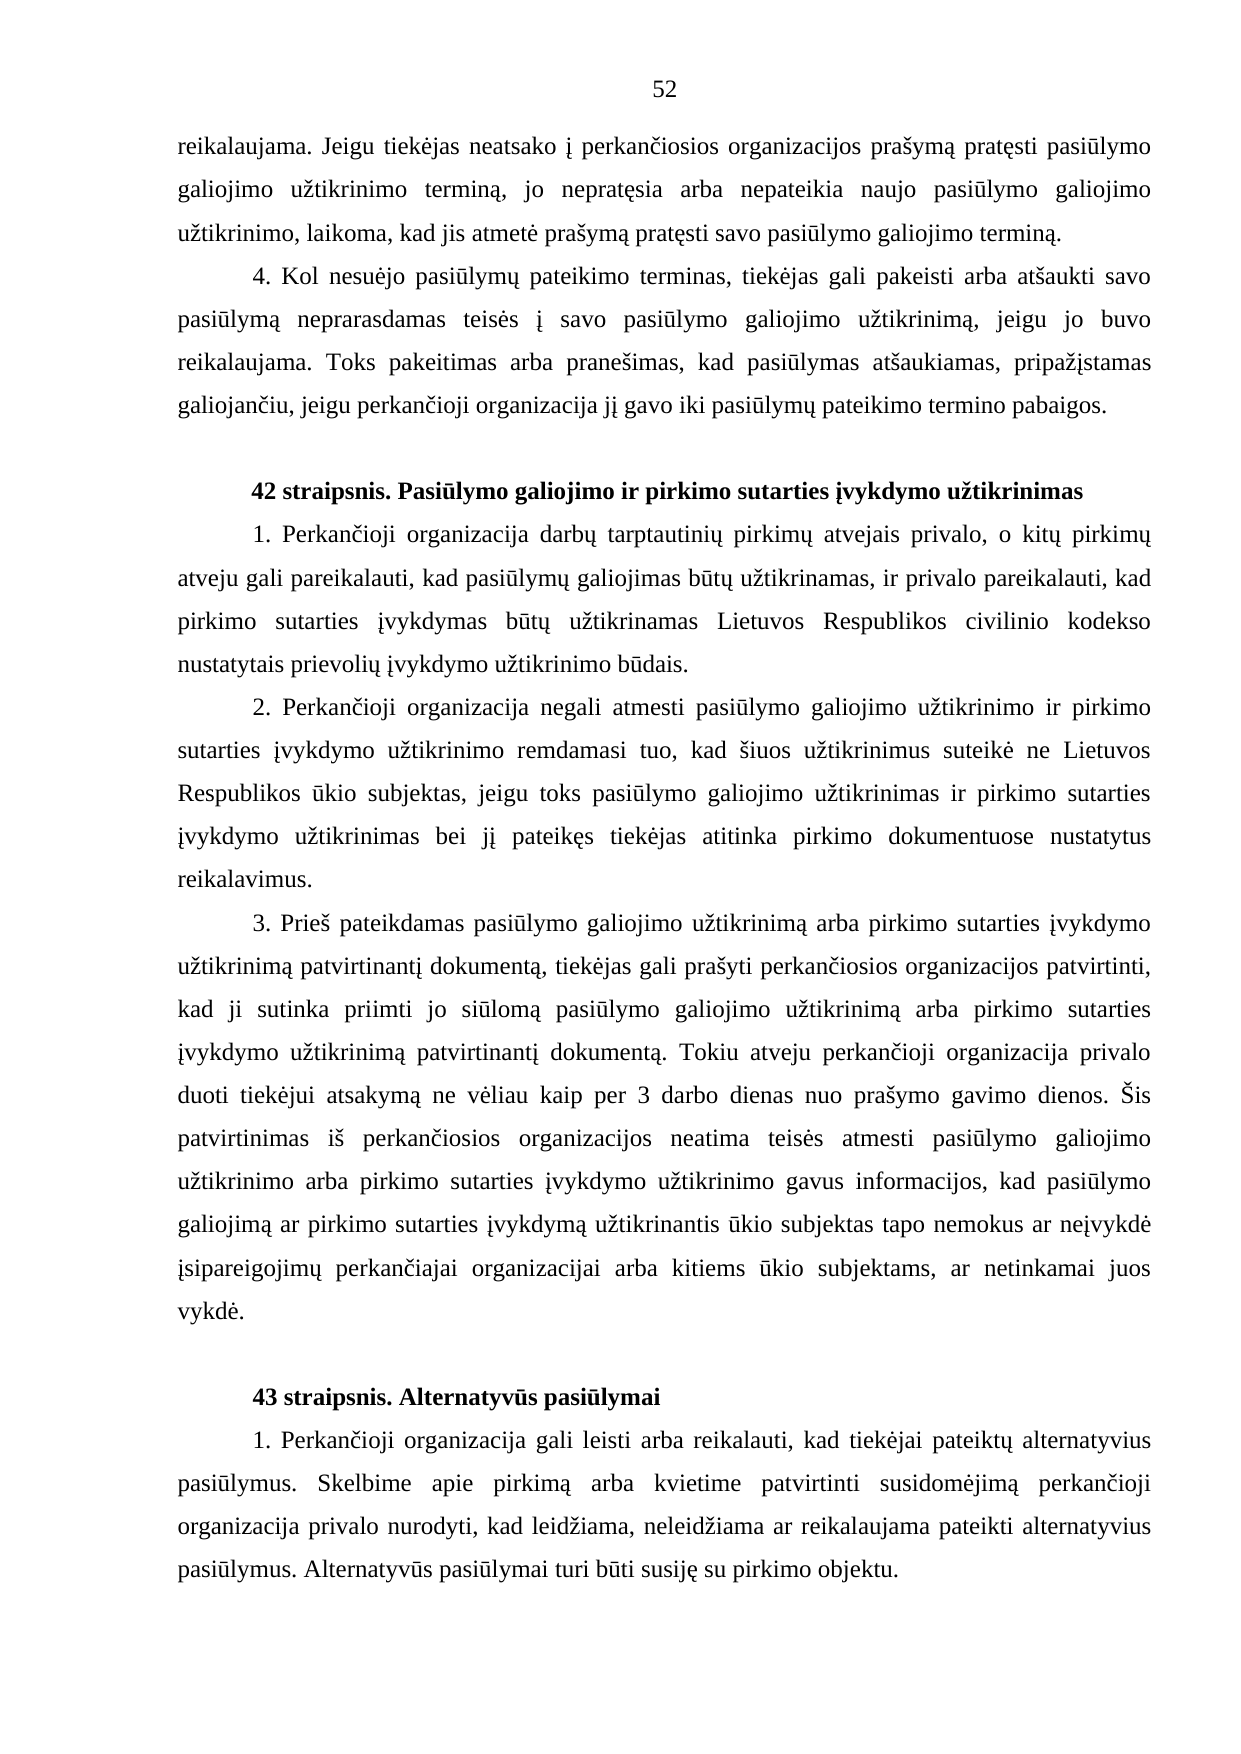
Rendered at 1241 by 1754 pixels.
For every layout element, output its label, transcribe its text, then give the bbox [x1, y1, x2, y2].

text reikalaujama. Jeigu tiekėjas neatsako į perkančiosios organizacijos prašymą pratęsti pasiūlymo galiojimo užtikrinimo terminą, jo nepratęsia arba nepateikia naujo pasiūlymo galiojimo užtikrinimo, laikoma, kad jis atmetė prašymą pratęsti savo pasiūlymo galiojimo terminą. [177, 131, 1152, 246]
text 1. Perkančioji organizacija gali leisti arba reikalauti, kad tiekėjai pateiktų alternatyvius pasiūlymus. Skelbime apie pirkimą arba kvietime patvirtinti susidomėjimą perkančioji organizacija privalo nurodyti, kad leidžiama, neleidžiama ar reikalaujama pateikti alternatyvius pasiūlymus. Alternatyvūs pasiūlymai turi būti susiję su pirkimo objektu. [177, 1425, 1152, 1583]
text 3. Prieš pateikdamas pasiūlymo galiojimo užtikrinimą arba pirkimo sutarties įvykdymo užtikrinimą patvirtinantį dokumentą, tiekėjas gali prašyti perkančiosios organizacijos patvirtinti, kad ji sutinka priimti jo siūlomą pasiūlymo galiojimo užtikrinimą arba pirkimo sutarties įvykdymo užtikrinimą patvirtinantį dokumentą. Tokiu atveju perkančioji organizacija privalo duoti tiekėjui atsakymą ne vėliau kaip per 3 darbo dienas nuo prašymo gavimo dienos. Šis patvirtinimas iš perkančiosios organizacijos neatima teisės atmesti pasiūlymo galiojimo užtikrinimo arba pirkimo sutarties įvykdymo užtikrinimo gavus informacijos, kad pasiūlymo galiojimą ar pirkimo sutarties įvykdymą užtikrinantis ūkio subjektas tapo nemokus ar neįvykdė įsipareigojimų perkančiajai organizacijai arba kitiems ūkio subjektams, ar netinkamai juos vykdė. [177, 908, 1152, 1324]
text 1. Perkančioji organizacija darbų tarptautinių pirkimų atvejais privalo, o kitų pirkimų atveju gali pareikalauti, kad pasiūlymų galiojimas būtų užtikrinamas, ir privalo pareikalauti, kad pirkimo sutarties įvykdymas būtų užtikrinamas Lietuvos Respublikos civilinio kodekso nustatytais prievolių įvykdymo užtikrinimo būdais. [177, 519, 1152, 678]
text 43 straipsnis. Alternatyvūs pasiūlymai [177, 1382, 1152, 1411]
text 42 straipsnis. Pasiūlymo galiojimo ir pirkimo sutarties įvykdymo užtikrinimas [251, 476, 1152, 505]
text 4. Kol nesuėjo pasiūlymų pateikimo terminas, tiekėjas gali pakeisti arba atšaukti savo pasiūlymą neprarasdamas teisės į savo pasiūlymo galiojimo užtikrinimą, jeigu jo buvo reikalaujama. Toks pakeitimas arba pranešimas, kad pasiūlymas atšaukiamas, pripažįstamas galiojančiu, jeigu perkančioji organizacija jį gavo iki pasiūlymų pateikimo termino pabaigos. [177, 261, 1152, 419]
text 2. Perkančioji organizacija negali atmesti pasiūlymo galiojimo užtikrinimo ir pirkimo sutarties įvykdymo užtikrinimo remdamasi tuo, kad šiuos užtikrinimus suteikė ne Lietuvos Respublikos ūkio subjektas, jeigu toks pasiūlymo galiojimo užtikrinimas ir pirkimo sutarties įvykdymo užtikrinimas bei jį pateikęs tiekėjas atitinka pirkimo dokumentuose nustatytus reikalavimus. [177, 692, 1152, 893]
